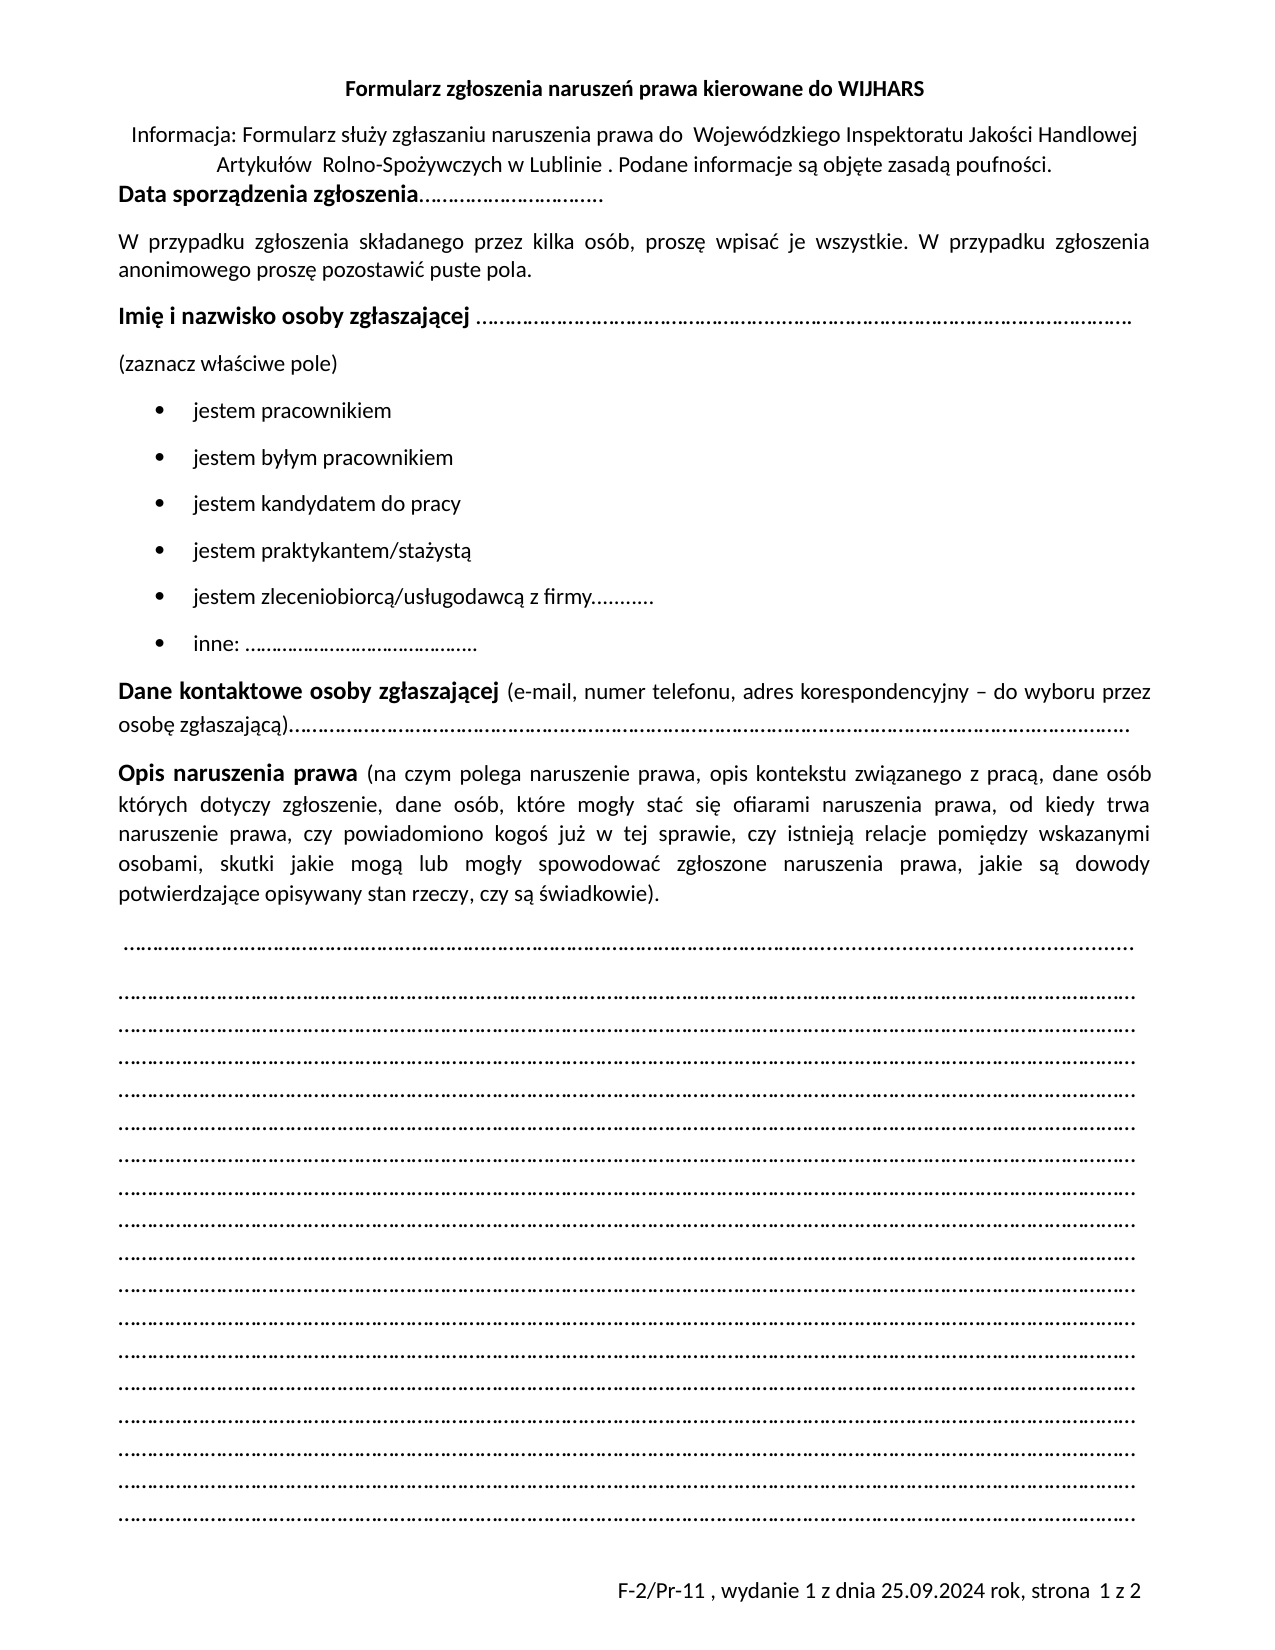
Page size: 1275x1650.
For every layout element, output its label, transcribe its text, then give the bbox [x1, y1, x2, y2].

list jestem zleceniobiorcą/usługodawcą z firmy........... [156, 582, 1152, 610]
list jestem pracownikiem [156, 396, 1152, 424]
text W przypadku zgłoszenia składanego przez kilka osób, proszę wpisać je wszystkie. W przypadku zgłoszenia anonimowego proszę pozostawić puste pola. [118, 227, 1152, 283]
text (zaznacz właściwe pole) [118, 349, 1152, 377]
text …………………………………………………………………………………………………………................................................... [118, 926, 1152, 956]
text ………………………………………………………………………………………………………………………………………………………………………………………………………………………………………………………………………………………………………………………………………………………………………………………………………………………………………………………………………………………………………………………………………………………………………………………………………………………………………………………………………………………………………………………………………………………………………………………………………………………………………………………………………………………………………………………………………………………………………………………………………………………………………………………………………………………………………………………………………………………………………………………………………………………………………………………………………………………………………………………………………………………………………………………………………………………………………………………………………………………………………………………………………………………………………………………………………………………………………………………………………………………………………………………………………………………………………………………………………………………………………………………………………………………………………………………………………………………………………………………………………………………………………………………………………………………………………………………………………………………………………………………………………………………………………………………………………………………………………………………………………………………………………………………………………………………………………………………………………………………………………………………………………………………………………………………………………………………………………………………………………………………………………………………………………………………………………………… [118, 975, 1152, 1527]
text Dane kontaktowe osoby zgłaszającej (e-mail, numer telefonu, adres korespondencyjny – do wyboru przez osobę zgłaszającą)………………………………………………………………………………………………………………….……..…….. [118, 675, 1152, 738]
list inne: …………………………………….. [156, 629, 1152, 657]
text Data sporządzenia zgłoszenia………………………….. [118, 178, 1152, 209]
text Imię i nazwisko osoby zgłaszającej ……………………………………………..……………………………………………………. [118, 300, 1152, 331]
list jestem praktykantem/stażystą [156, 536, 1152, 564]
list jestem kandydatem do pracy [156, 489, 1152, 517]
text Opis naruszenia prawa (na czym polega naruszenie prawa, opis kontekstu związanego z pracą, dane osób których dotyczy zgłoszenie, dane osób, które mogły stać się ofiarami naruszenia prawa, od kiedy trwa naruszenie prawa, czy powiadomiono kogoś już w tej sprawie, czy istnieją relacje pomiędzy wskazanymi osobami, skutki jakie mogą lub mogły spowodować zgłoszone naruszenia prawa, jakie są dowody potwierdzające opisywany stan rzeczy, czy są świadkowie). [118, 757, 1152, 907]
list jestem byłym pracownikiem [156, 443, 1152, 471]
